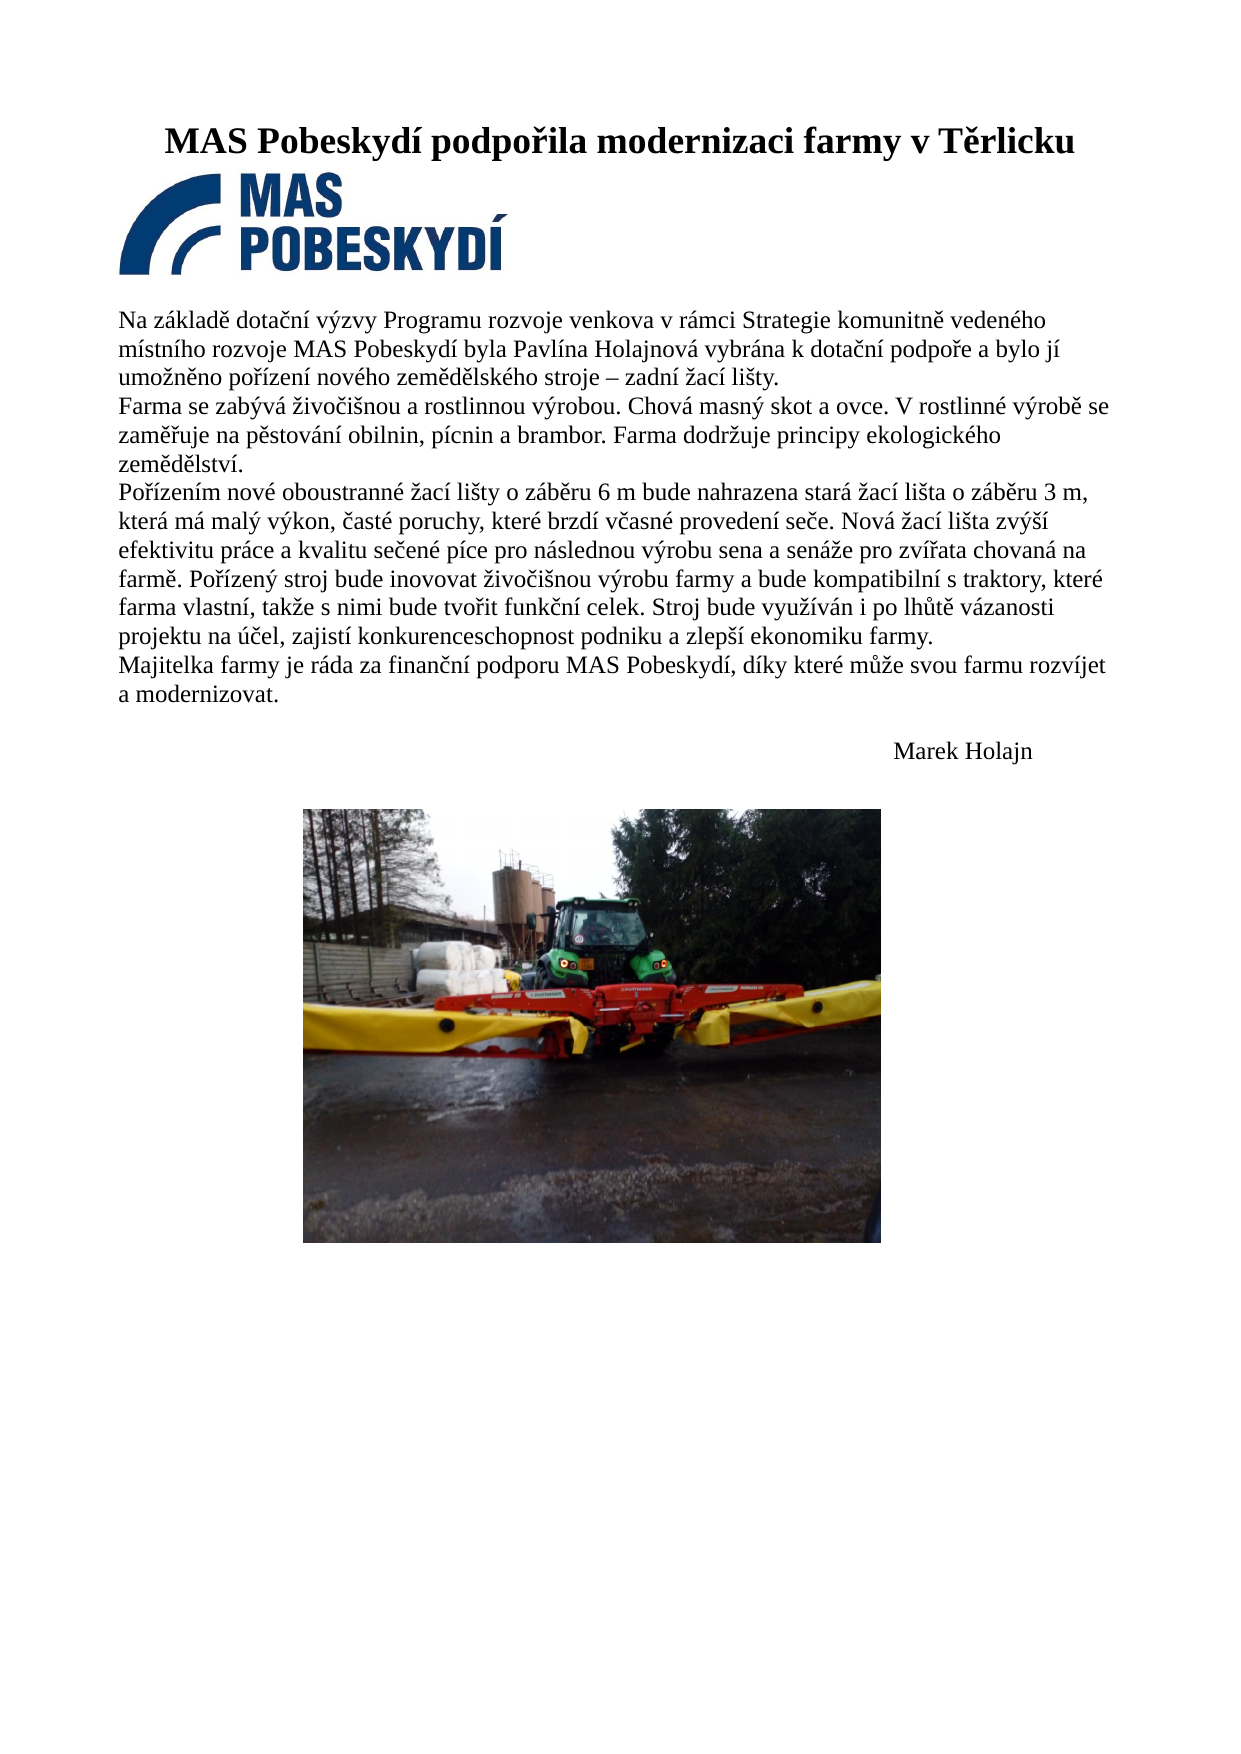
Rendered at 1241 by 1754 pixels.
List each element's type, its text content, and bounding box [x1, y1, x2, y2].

text Na základě dotační výzvy Programu rozvoje venkova v rámci Strategie komunitně vedeného místního rozvoje MAS Pobeskydí byla Pavlína Holajnová vybrána k dotační podpoře a bylo jí umožněno pořízení nového zemědělského stroje – zadní žací lišty. [118, 305, 1122, 391]
text MAS Pobeskydí podpořila modernizaci farmy v Těrlicku [118, 118, 1122, 161]
text Marek Holajn [118, 736, 1122, 765]
picture [111, 161, 515, 284]
text Majitelka farmy je ráda za finanční podporu MAS Pobeskydí, díky které může svou farmu rozvíjet a modernizovat. [118, 650, 1122, 707]
text Pořízením nové oboustranné žací lišty o záběru 6 m bude nahrazena stará žací lišta o záběru 3 m, která má malý výkon, časté poruchy, které brzdí včasné provedení seče. Nová žací lišta zvýší efektivitu práce a kvalitu sečené píce pro následnou výrobu sena a senáže pro zvířata chovaná na farmě. Pořízený stroj bude inovovat živočišnou výrobu farmy a bude kompatibilní s traktory, které farma vlastní, takže s nimi bude tvořit funkční celek. Stroj bude využíván i po lhůtě vázanosti projektu na účel, zajistí konkurenceschopnost podniku a zlepší ekonomiku farmy. [118, 477, 1122, 650]
text Farma se zabývá živočišnou a rostlinnou výrobou. Chová masný skot a ovce. V rostlinné výrobě se zaměřuje na pěstování obilnin, pícnin a brambor. Farma dodržuje principy ekologického zemědělství. [118, 391, 1122, 477]
picture [303, 809, 881, 1243]
